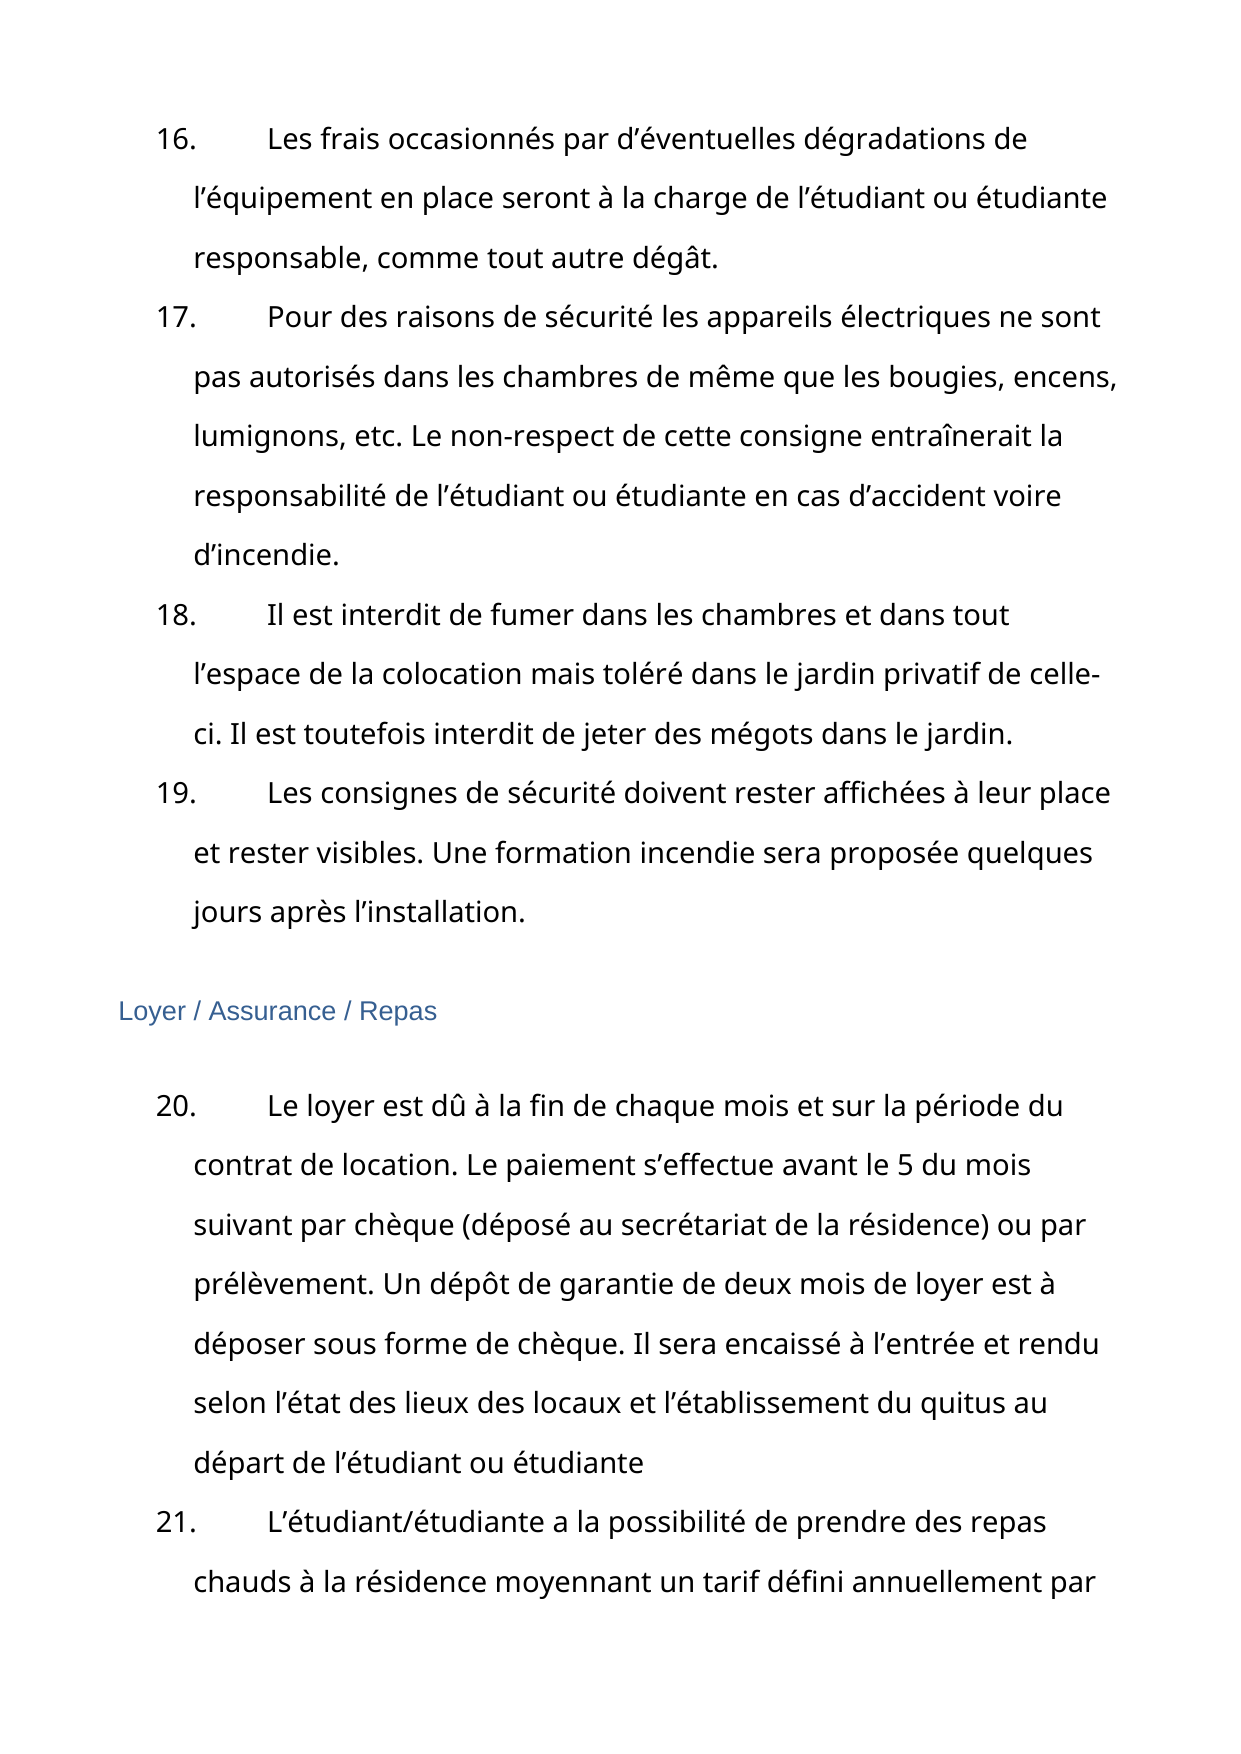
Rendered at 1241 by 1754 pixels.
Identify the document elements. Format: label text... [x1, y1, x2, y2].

list Il est interdit de fumer dans les chambres et dans tout l’espace de la colocation mais toléré dans le jardin privatif de celle-ci. Il est toutefois interdit de jeter des mégots dans le jardin. [156, 594, 1122, 753]
list Les consignes de sécurité doivent rester affichées à leur place et rester visibles. Une formation incendie sera proposée quelques jours après l’installation. [156, 772, 1122, 931]
subtitle Loyer / Assurance / Repas [118, 994, 1122, 1026]
list Les frais occasionnés par d’éventuelles dégradations de l’équipement en place seront à la charge de l’étudiant ou étudiante responsable, comme tout autre dégât. [156, 118, 1122, 277]
list Pour des raisons de sécurité les appareils électriques ne sont pas autorisés dans les chambres de même que les bougies, encens, lumignons, etc. Le non-respect de cette consigne entraînerait la responsabilité de l’étudiant ou étudiante en cas d’accident voire d’incendie. [156, 297, 1122, 574]
list Le loyer est dû à la fin de chaque mois et sur la période du contrat de location. Le paiement s’effectue avant le 5 du mois suivant par chèque (déposé au secrétariat de la résidence) ou par prélèvement. Un dépôt de garantie de deux mois de loyer est à déposer sous forme de chèque. Il sera encaissé à l’entrée et rendu selon l’état des lieux des locaux et l’établissement du quitus au départ de l’étudiant ou étudiante [156, 1085, 1122, 1482]
list L’étudiant/étudiante a la possibilité de prendre des repas chauds à la résidence moyennant un tarif défini annuellement par [156, 1502, 1122, 1601]
